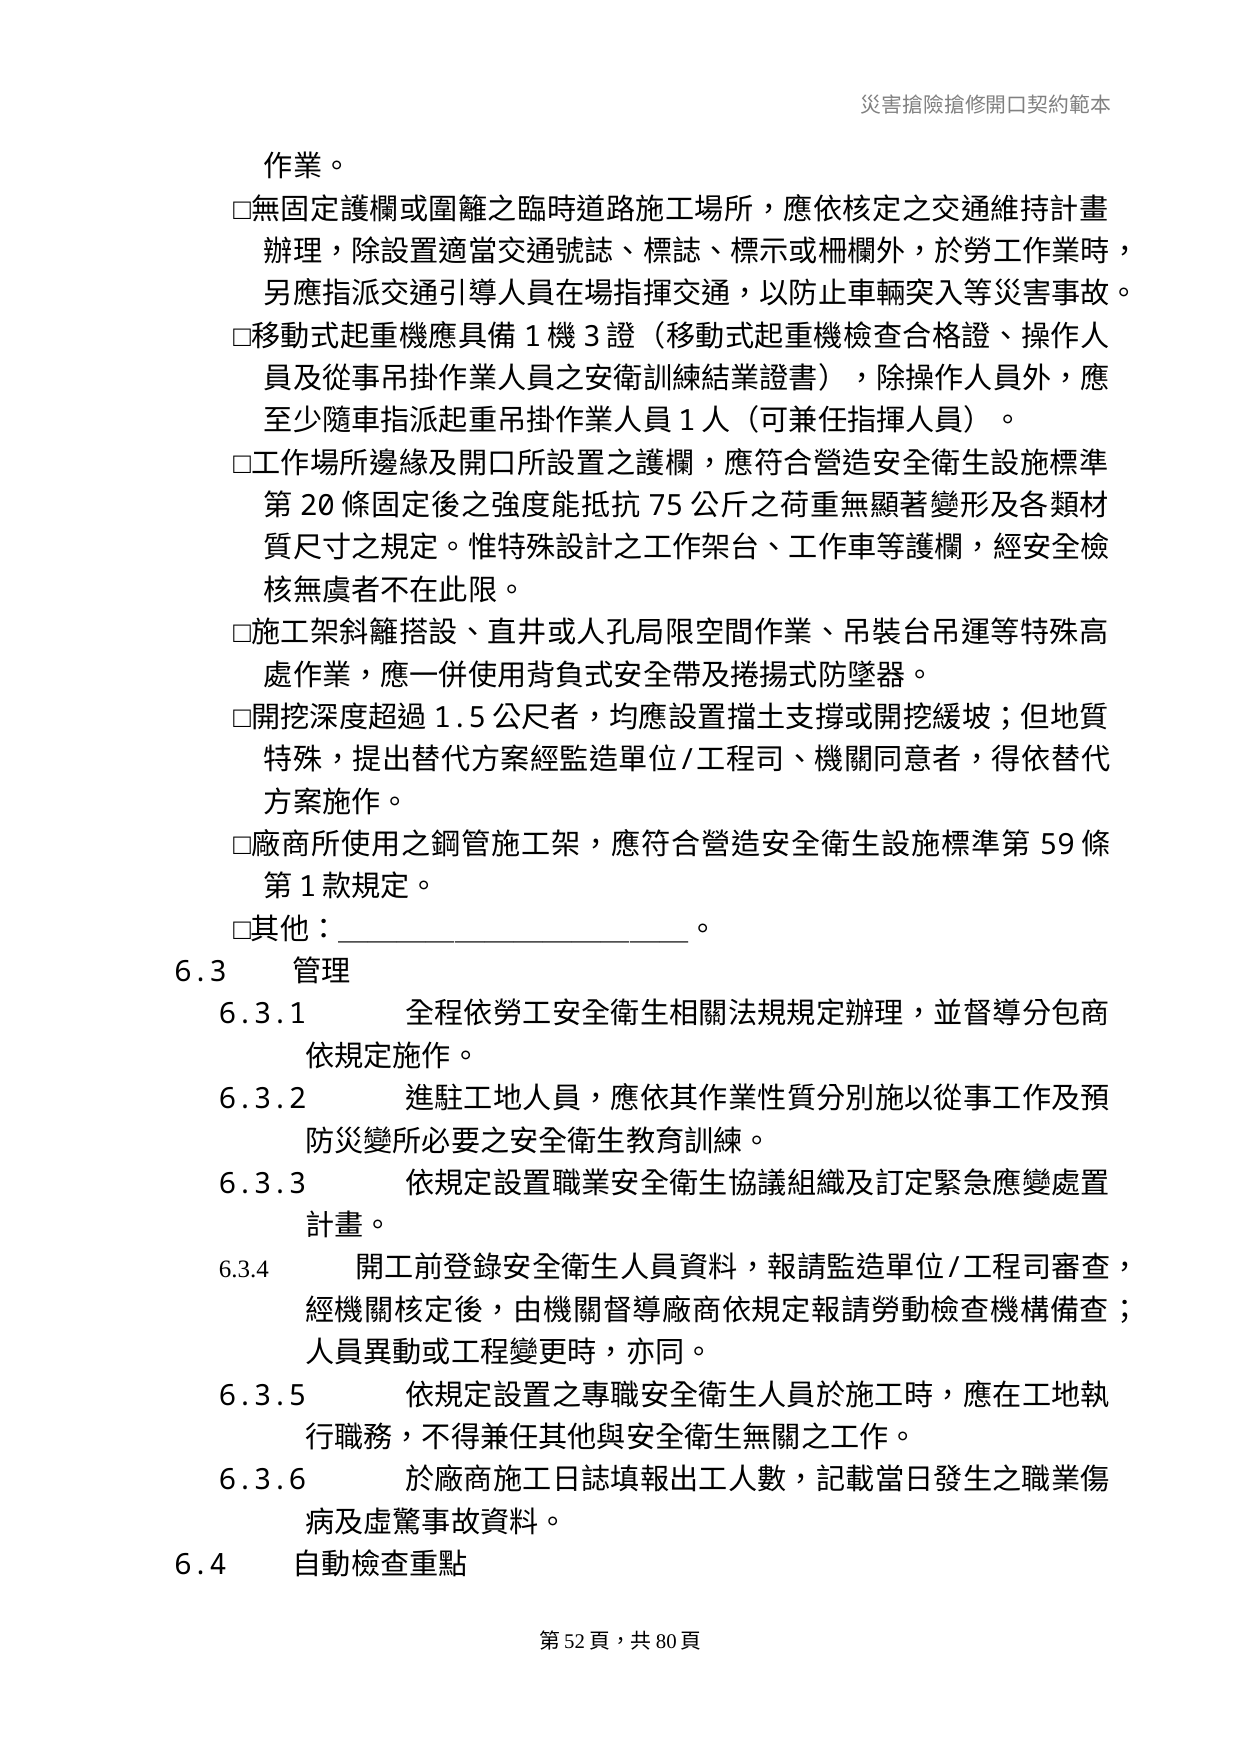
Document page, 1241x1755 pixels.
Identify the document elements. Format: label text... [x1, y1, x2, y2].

text □移動式起重機應具備1機3證（移動式起重機檢查合格證、操作人員及從事吊掛作業人員之安衛訓練結業證書），除操作人員外，應至少隨車指派起重吊掛作業人員1人（可兼任指揮人員）。 [233, 312, 1110, 439]
text 作業。 [233, 143, 1110, 185]
list 進駐工地人員，應依其作業性質分別施以從事工作及預防災變所必要之安全衛生教育訓練。 [218, 1075, 1110, 1159]
list 管理 [174, 948, 1110, 990]
list 於廠商施工日誌填報出工人數，記載當日發生之職業傷病及虛驚事故資料。 [218, 1456, 1110, 1540]
list 依規定設置之專職安全衛生人員於施工時，應在工地執行職務，不得兼任其他與安全衛生無關之工作。 [218, 1371, 1110, 1456]
text □工作場所邊緣及開口所設置之護欄，應符合營造安全衛生設施標準第20條固定後之強度能抵抗75公斤之荷重無顯著變形及各類材質尺寸之規定。惟特殊設計之工作架台、工作車等護欄，經安全檢核無虞者不在此限。 [233, 439, 1110, 609]
text □開挖深度超過1.5公尺者，均應設置擋土支撐或開挖緩坡；但地質特殊，提出替代方案經監造單位/工程司、機關同意者，得依替代方案施作。 [233, 693, 1110, 820]
text □廠商所使用之鋼管施工架，應符合營造安全衛生設施標準第59條第1款規定。 [233, 820, 1110, 905]
text □其他：＿＿＿＿＿＿＿＿＿＿＿＿。 [233, 905, 1110, 948]
list 自動檢查重點 [174, 1540, 1110, 1583]
text □無固定護欄或圍籬之臨時道路施工場所，應依核定之交通維持計畫辦理，除設置適當交通號誌、標誌、標示或柵欄外，於勞工作業時，另應指派交通引導人員在場指揮交通，以防止車輛突入等災害事故。 [233, 185, 1110, 312]
list 全程依勞工安全衛生相關法規規定辦理，並督導分包商依規定施作。 [218, 990, 1110, 1075]
text □施工架斜籬搭設、直井或人孔局限空間作業、吊裝台吊運等特殊高處作業，應一併使用背負式安全帶及捲揚式防墜器。 [233, 609, 1110, 693]
list 開工前登錄安全衛生人員資料，報請監造單位/工程司審查，經機關核定後，由機關督導廠商依規定報請勞動檢查機構備查；人員異動或工程變更時，亦同。 [218, 1244, 1110, 1371]
list 依規定設置職業安全衛生協議組織及訂定緊急應變處置計畫。 [218, 1159, 1110, 1244]
